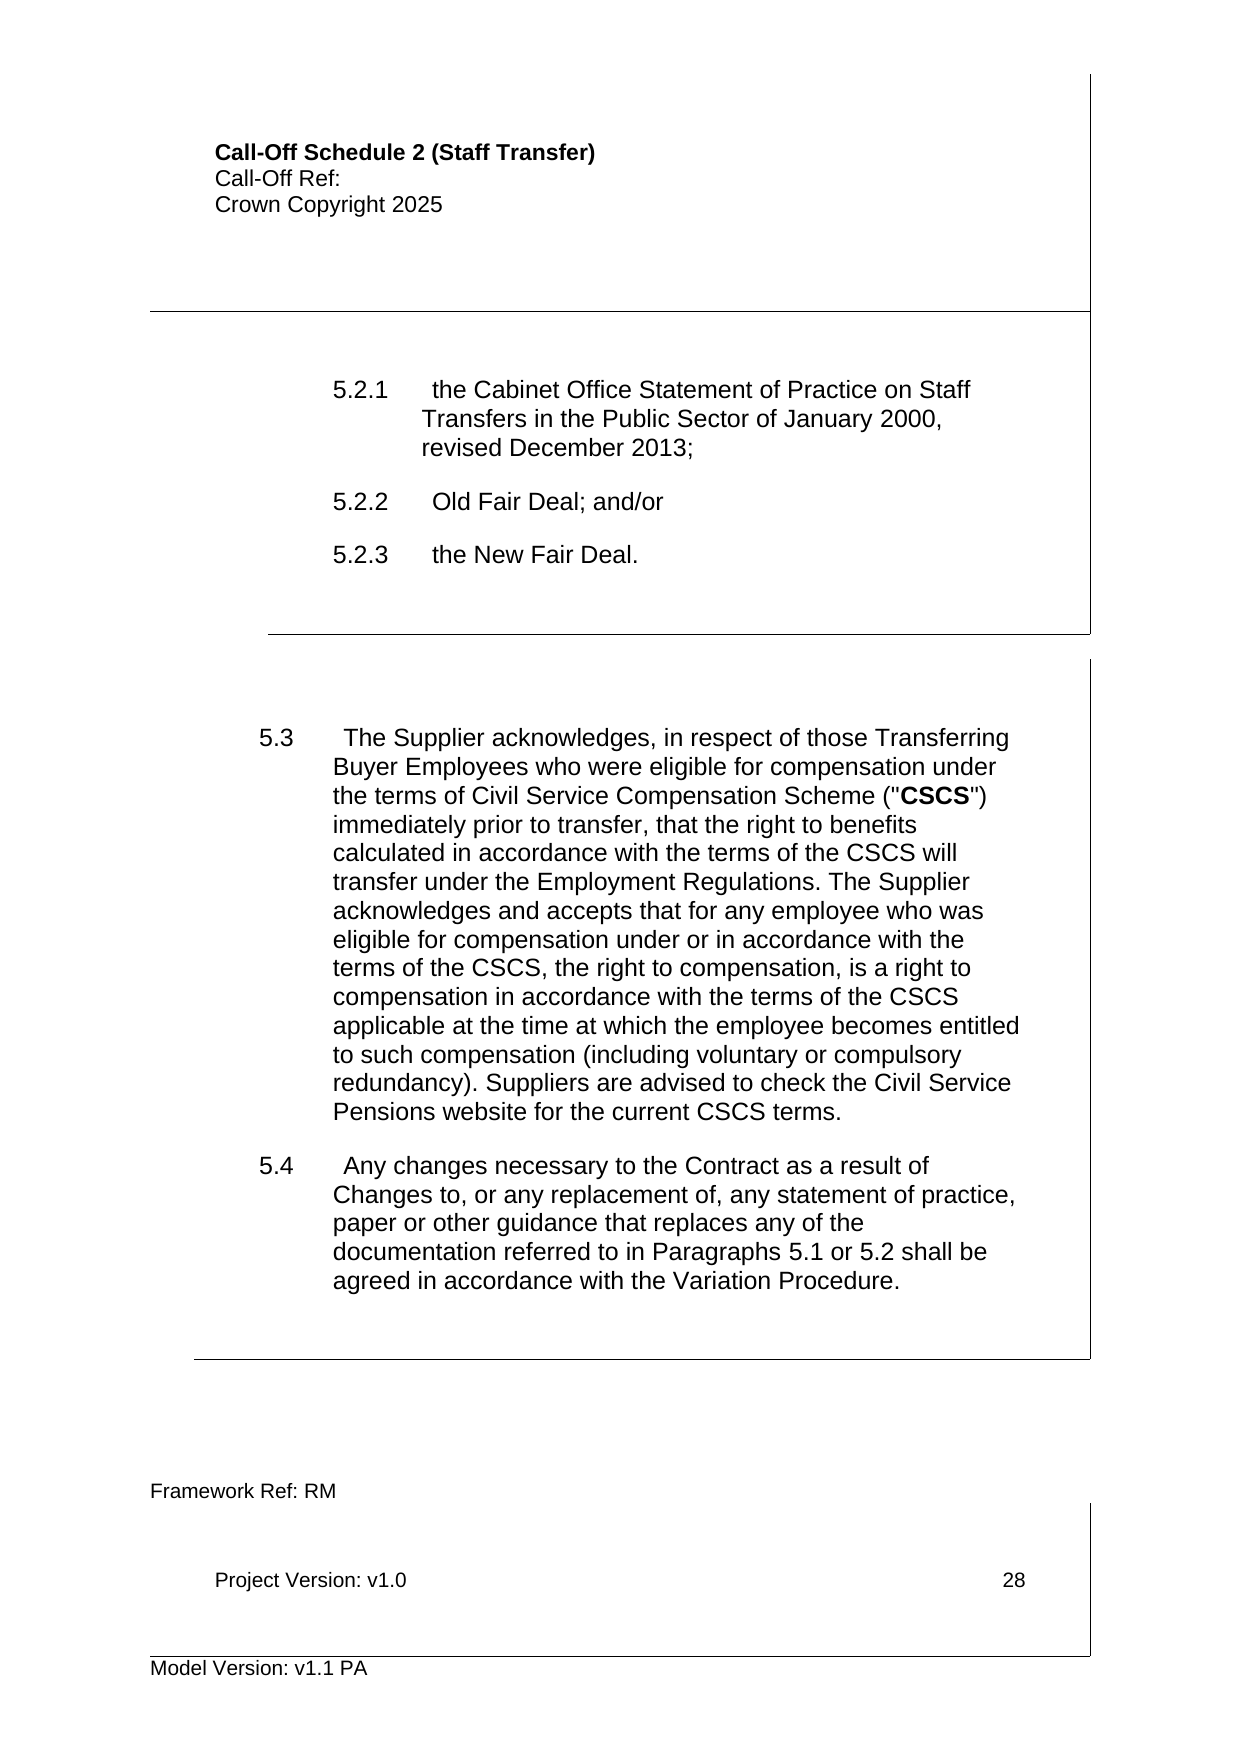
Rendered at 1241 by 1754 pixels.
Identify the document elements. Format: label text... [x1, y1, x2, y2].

list Any changes necessary to the Contract as a result of Changes to, or any replacement of, any statement of practice, paper or other guidance that replaces any of the documentation referred to in Paragraphs 5.1 or 5.2 shall be agreed in accordance with the Variation Procedure. [194, 1086, 1090, 1359]
list the New Fair Deal. [268, 476, 1090, 634]
list The Supplier acknowledges, in respect of those Transferring Buyer Employees who were eligible for compensation under the terms of Civil Service Compensation Scheme ("CSCS") immediately prior to transfer, that the right to benefits calculated in accordance with the terms of the CSCS will transfer under the Employment Regulations. The Supplier acknowledges and accepts that for any employee who was eligible for compensation under or in accordance with the terms of the CSCS, the right to compensation, is a right to compensation in accordance with the terms of the CSCS applicable at the time at which the employee becomes entitled to such compensation (including voluntary or compulsory redundancy). Suppliers are advised to check the Civil Service Pensions website for the current CSCS terms. [194, 659, 1090, 1086]
list Old Fair Deal; and/or [268, 422, 1090, 476]
list the Cabinet Office Statement of Practice on Staff Transfers in the Public Sector of January 2000, revised December 2013; [268, 311, 1090, 422]
